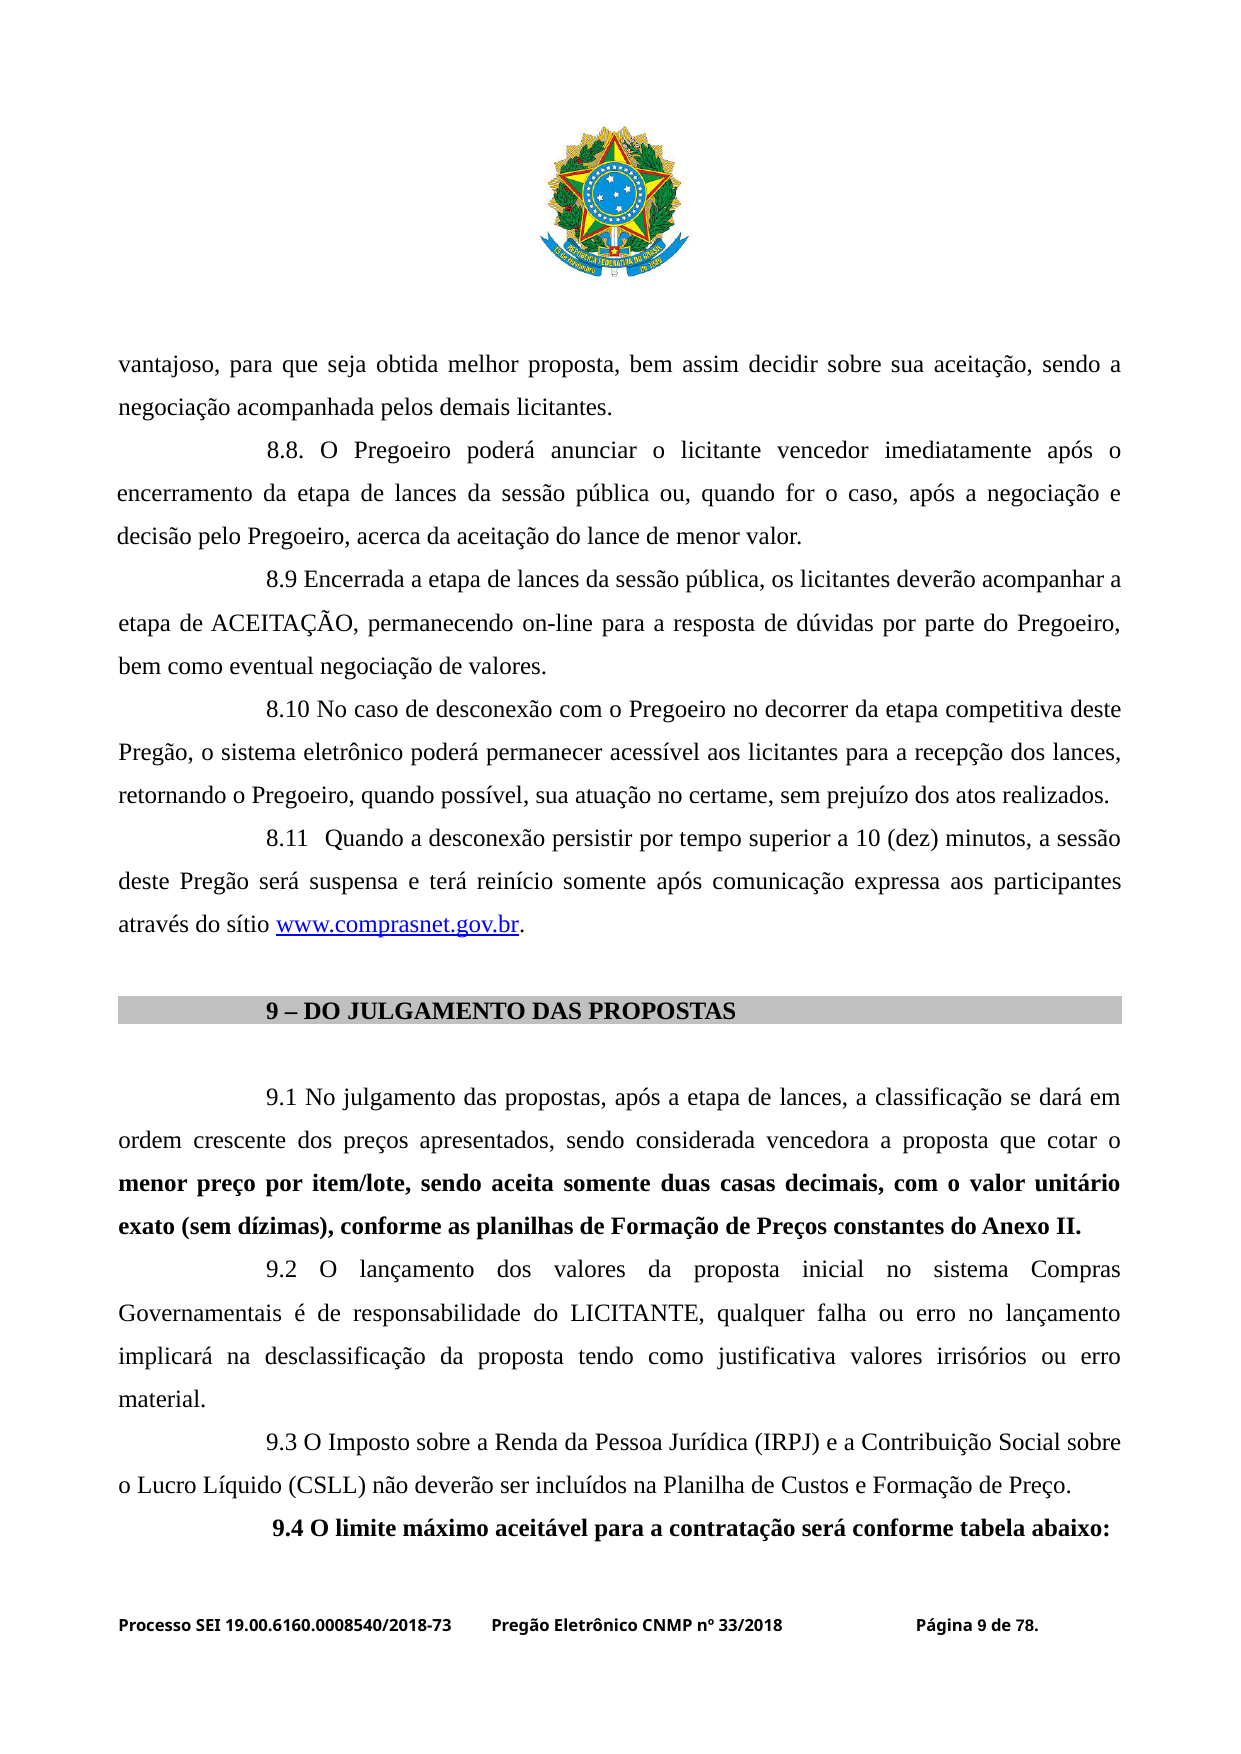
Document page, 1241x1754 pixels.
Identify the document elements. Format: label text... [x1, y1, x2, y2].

text 8.10 No caso de desconexão com o Pregoeiro no decorrer da etapa competitiva deste Pregão, o sistema eletrônico poderá permanecer acessível aos licitantes para a recepção dos lances, retornando o Pregoeiro, quando possível, sua atuação no certame, sem prejuízo dos atos realizados. [118, 694, 1122, 809]
text vantajoso, para que seja obtida melhor proposta, bem assim decidir sobre sua aceitação, sendo a negociação acompanhada pelos demais licitantes. [118, 349, 1122, 421]
text 9.1 No julgamento das propostas, após a etapa de lances, a classificação se dará em ordem crescente dos preços apresentados, sendo considerada vencedora a proposta que cotar o menor preço por item/lote, sendo aceita somente duas casas decimais, com o valor unitário exato (sem dízimas), conforme as planilhas de Formação de Preços constantes do Anexo II. [118, 1082, 1122, 1240]
subtitle 9 – DO JULGAMENTO DAS PROPOSTAS [118, 996, 1122, 1024]
text 8.8. O Pregoeiro poderá anunciar o licitante vencedor imediatamente após o encerramento da etapa de lances da sessão pública ou, quando for o caso, após a negociação e decisão pelo Pregoeiro, acerca da aceitação do lance de menor valor. [117, 435, 1122, 550]
text 9.2 O lançamento dos valores da proposta inicial no sistema Compras Governamentais é de responsabilidade do LICITANTE, qualquer falha ou erro no lançamento implicará na desclassificação da proposta tendo como justificativa valores irrisórios ou erro material. [118, 1254, 1122, 1413]
text 9.4 O limite máximo aceitável para a contratação será conforme tabela abaixo: [118, 1513, 1122, 1542]
text 9.3 O Imposto sobre a Renda da Pessoa Jurídica (IRPJ) e a Contribuição Social sobre o Lucro Líquido (CSLL) não deverão ser incluídos na Planilha de Custos e Formação de Preço. [118, 1427, 1122, 1499]
text 8.9 Encerrada a etapa de lances da sessão pública, os licitantes deverão acompanhar a etapa de ACEITAÇÃO, permanecendo on-line para a resposta de dúvidas por parte do Pregoeiro, bem como eventual negociação de valores. [118, 564, 1122, 679]
list Quando a desconexão persistir por tempo superior a 10 (dez) minutos, a sessão deste Pregão será suspensa e terá reinício somente após comunicação expressa aos participantes através do sítio www.comprasnet.gov.br. [118, 823, 1122, 938]
